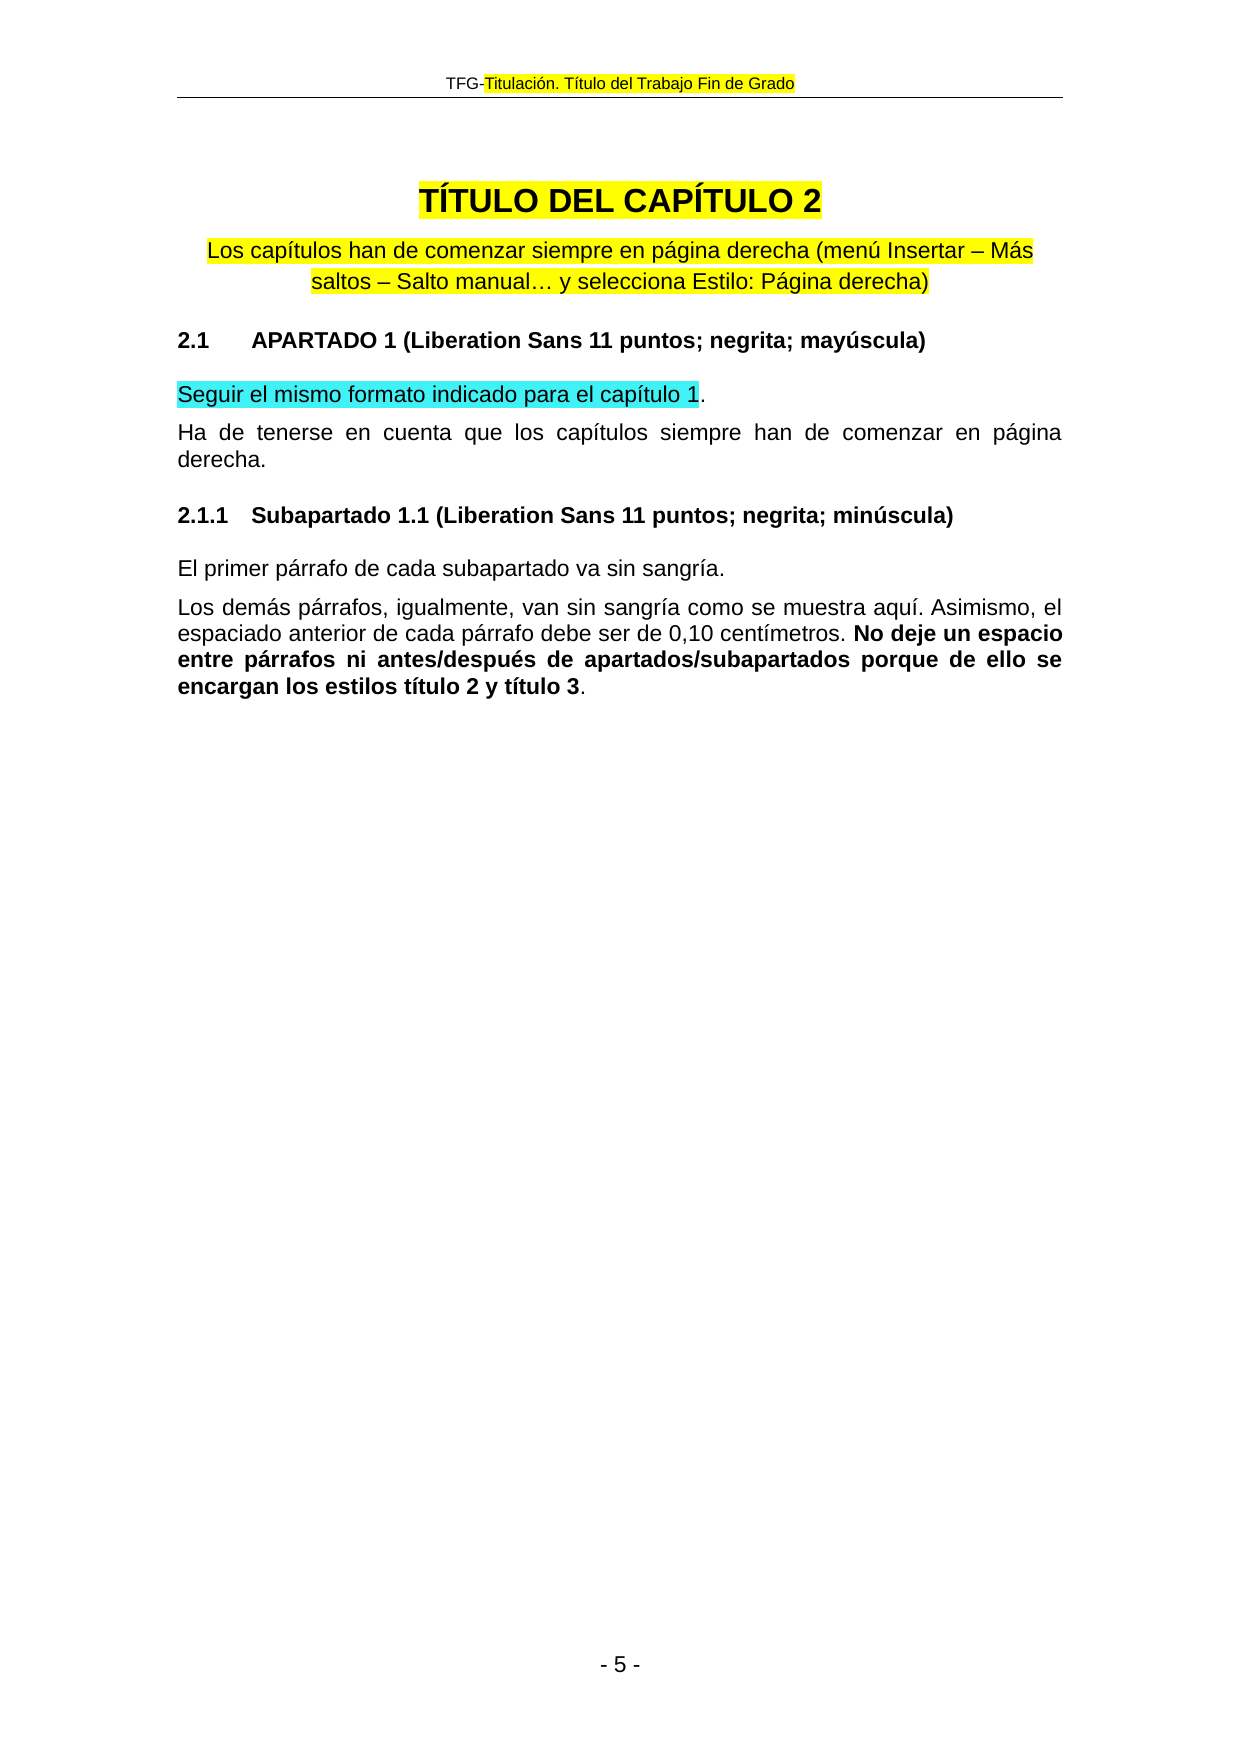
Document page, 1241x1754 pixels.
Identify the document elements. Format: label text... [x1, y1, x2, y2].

text Los capítulos han de comenzar siempre en página derecha (menú Insertar – Más saltos – Salto manual… y selecciona Estilo: Página derecha) [177, 237, 1063, 294]
text Los demás párrafos, igualmente, van sin sangría como se muestra aquí. Asimismo, el espaciado anterior de cada párrafo debe ser de 0,10 centímetros. No deje un espacio entre párrafos ni antes/después de apartados/subapartados porque de ello se encargan los estilos título 2 y título 3. [177, 593, 1063, 699]
text El primer párrafo de cada subapartado va sin sangría. [177, 555, 1063, 582]
text Ha de tenerse en cuenta que los capítulos siempre han de comenzar en página derecha. [177, 419, 1063, 472]
subtitle Subapartado 1.1 (Liberation Sans 11 puntos; negrita; minúscula) [177, 502, 1063, 528]
subtitle TÍTULO DEL CAPÍTULO 2 [142, 181, 1063, 219]
subtitle APARTADO 1 (Liberation Sans 11 puntos; negrita; mayúscula) [177, 327, 1063, 354]
text Seguir el mismo formato indicado para el capítulo 1. [177, 381, 1063, 408]
